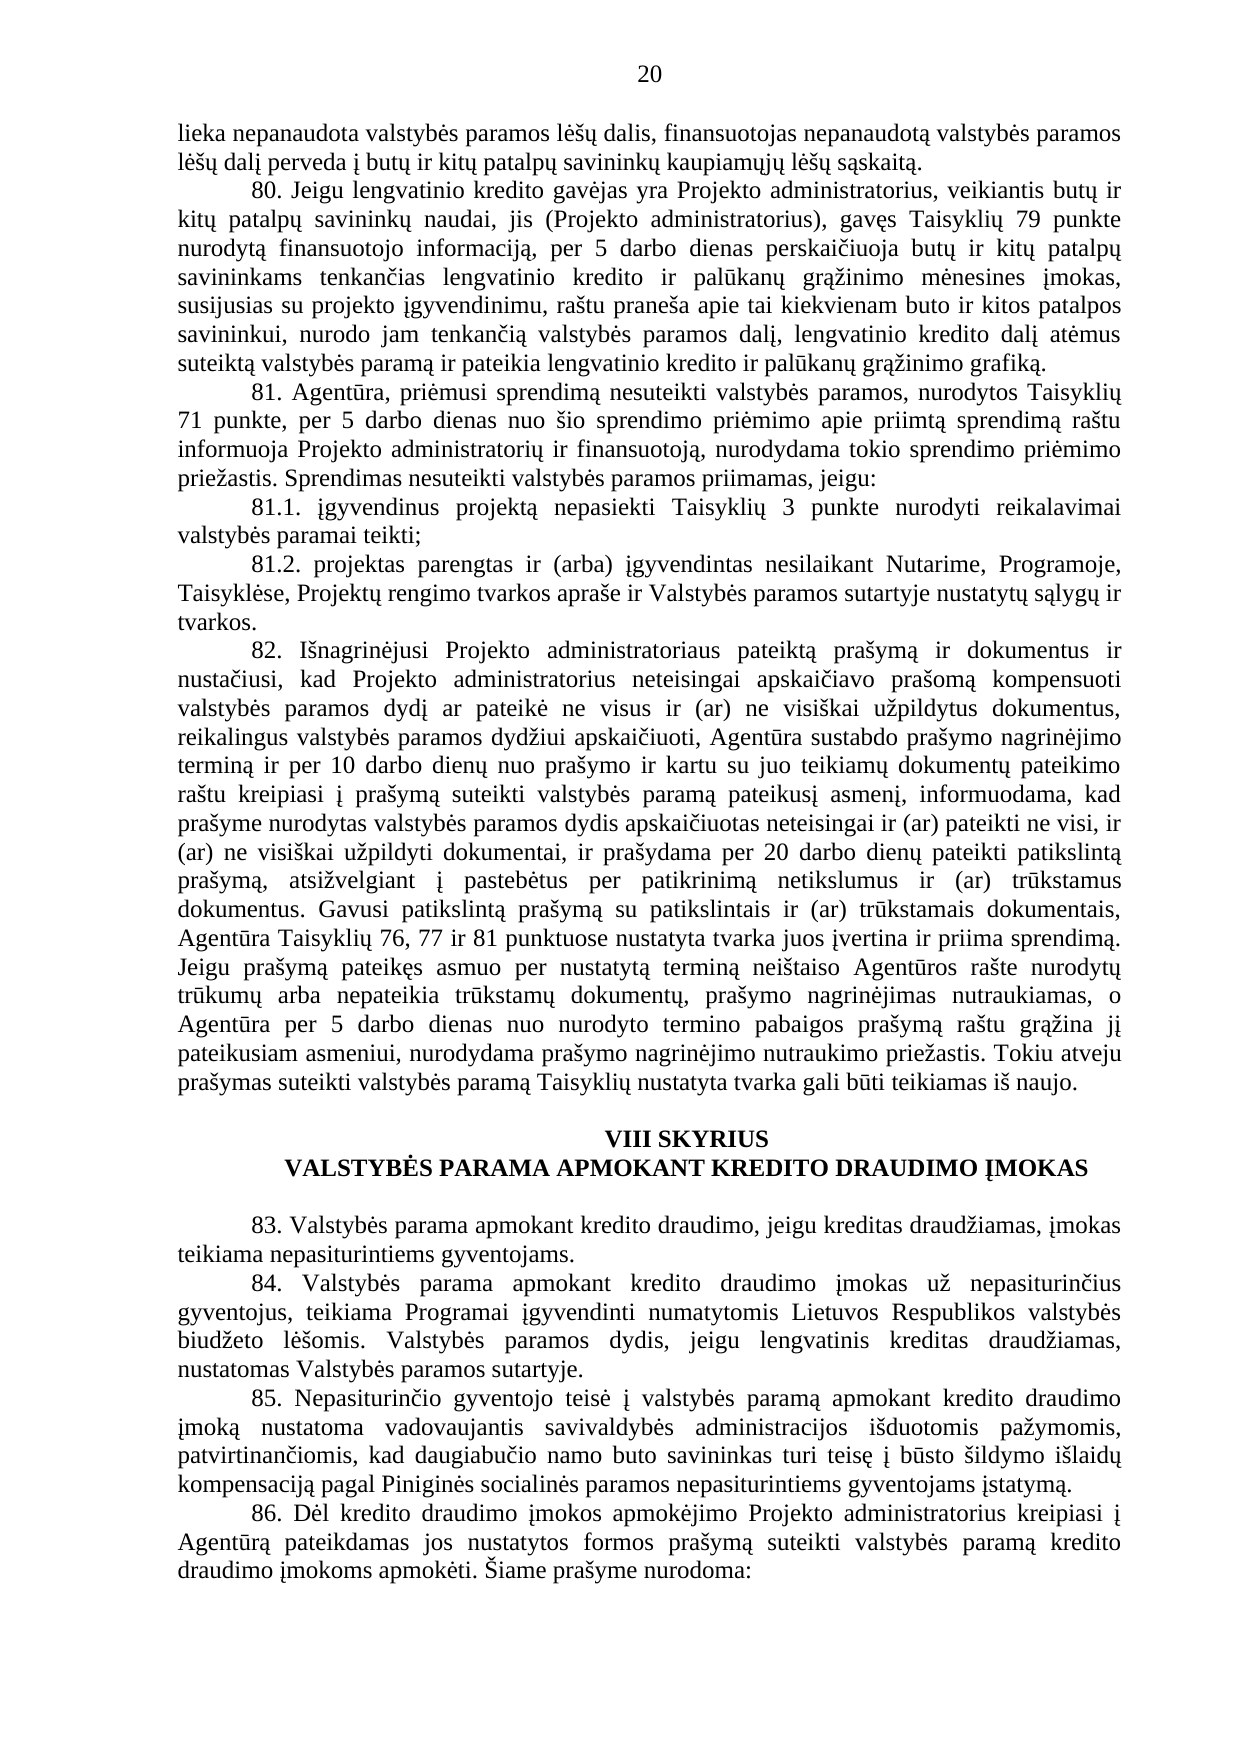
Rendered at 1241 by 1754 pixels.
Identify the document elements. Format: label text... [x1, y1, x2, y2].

text 85. Nepasiturinčio gyventojo teisė į valstybės paramą apmokant kredito draudimo įmoką nustatoma vadovaujantis savivaldybės administracijos išduotomis pažymomis, patvirtinančiomis, kad daugiabučio namo buto savininkas turi teisę į būsto šildymo išlaidų kompensaciją pagal Piniginės socialinės paramos nepasiturintiems gyventojams įstatymą. [177, 1383, 1122, 1498]
text 81.2. projektas parengtas ir (arba) įgyvendintas nesilaikant Nutarime, Programoje, Taisyklėse, Projektų rengimo tvarkos apraše ir Valstybės paramos sutartyje nustatytų sąlygų ir tvarkos. [177, 549, 1122, 636]
text 86. Dėl kredito draudimo įmokos apmokėjimo Projekto administratorius kreipiasi į Agentūrą pateikdamas jos nustatytos formos prašymą suteikti valstybės paramą kredito draudimo įmokoms apmokėti. Šiame prašyme nurodoma: [177, 1498, 1122, 1584]
text 80. Jeigu lengvatinio kredito gavėjas yra Projekto administratorius, veikiantis butų ir kitų patalpų savininkų naudai, jis (Projekto administratorius), gavęs Taisyklių 79 punkte nurodytą finansuotojo informaciją, per 5 darbo dienas perskaičiuoja butų ir kitų patalpų savininkams tenkančias lengvatinio kredito ir palūkanų grąžinimo mėnesines įmokas, susijusias su projekto įgyvendinimu, raštu praneša apie tai kiekvienam buto ir kitos patalpos savininkui, nurodo jam tenkančią valstybės paramos dalį, lengvatinio kredito dalį atėmus suteiktą valstybės paramą ir pateikia lengvatinio kredito ir palūkanų grąžinimo grafiką. [177, 176, 1122, 377]
text 81. Agentūra, priėmusi sprendimą nesuteikti valstybės paramos, nurodytos Taisyklių 71 punkte, per 5 darbo dienas nuo šio sprendimo priėmimo apie priimtą sprendimą raštu informuoja Projekto administratorių ir finansuotoją, nurodydama tokio sprendimo priėmimo priežastis. Sprendimas nesuteikti valstybės paramos priimamas, jeigu: [177, 377, 1122, 492]
text 84. Valstybės parama apmokant kredito draudimo įmokas už nepasiturinčius gyventojus, teikiama Programai įgyvendinti numatytomis Lietuvos Respublikos valstybės biudžeto lėšomis. Valstybės paramos dydis, jeigu lengvatinis kreditas draudžiamas, nustatomas Valstybės paramos sutartyje. [177, 1268, 1122, 1383]
text VALSTYBĖS PARAMA APMOKANT KREDITO DRAUDIMO ĮMOKAS [177, 1153, 1122, 1182]
text 81.1. įgyvendinus projektą nepasiekti Taisyklių 3 punkte nurodyti reikalavimai valstybės paramai teikti; [177, 492, 1122, 549]
text VIII SKYRIUS [177, 1124, 1122, 1153]
text 82. Išnagrinėjusi Projekto administratoriaus pateiktą prašymą ir dokumentus ir nustačiusi, kad Projekto administratorius neteisingai apskaičiavo prašomą kompensuoti valstybės paramos dydį ar pateikė ne visus ir (ar) ne visiškai užpildytus dokumentus, reikalingus valstybės paramos dydžiui apskaičiuoti, Agentūra sustabdo prašymo nagrinėjimo terminą ir per 10 darbo dienų nuo prašymo ir kartu su juo teikiamų dokumentų pateikimo raštu kreipiasi į prašymą suteikti valstybės paramą pateikusį asmenį, informuodama, kad prašyme nurodytas valstybės paramos dydis apskaičiuotas neteisingai ir (ar) pateikti ne visi, ir (ar) ne visiškai užpildyti dokumentai, ir prašydama per 20 darbo dienų pateikti patikslintą prašymą, atsižvelgiant į pastebėtus per patikrinimą netikslumus ir (ar) trūkstamus dokumentus. Gavusi patikslintą prašymą su patikslintais ir (ar) trūkstamais dokumentais, Agentūra Taisyklių 76, 77 ir 81 punktuose nustatyta tvarka juos įvertina ir priima sprendimą. Jeigu prašymą pateikęs asmuo per nustatytą terminą neištaiso Agentūros rašte nurodytų trūkumų arba nepateikia trūkstamų dokumentų, prašymo nagrinėjimas nutraukiamas, o Agentūra per 5 darbo dienas nuo nurodyto termino pabaigos prašymą raštu grąžina jį pateikusiam asmeniui, nurodydama prašymo nagrinėjimo nutraukimo priežastis. Tokiu atveju prašymas suteikti valstybės paramą Taisyklių nustatyta tvarka gali būti teikiamas iš naujo. [177, 636, 1122, 1096]
text lieka nepanaudota valstybės paramos lėšų dalis, finansuotojas nepanaudotą valstybės paramos lėšų dalį perveda į butų ir kitų patalpų savininkų kaupiamųjų lėšų sąskaitą. [177, 118, 1122, 176]
text 83. Valstybės parama apmokant kredito draudimo, jeigu kreditas draudžiamas, įmokas teikiama nepasiturintiems gyventojams. [177, 1211, 1122, 1268]
